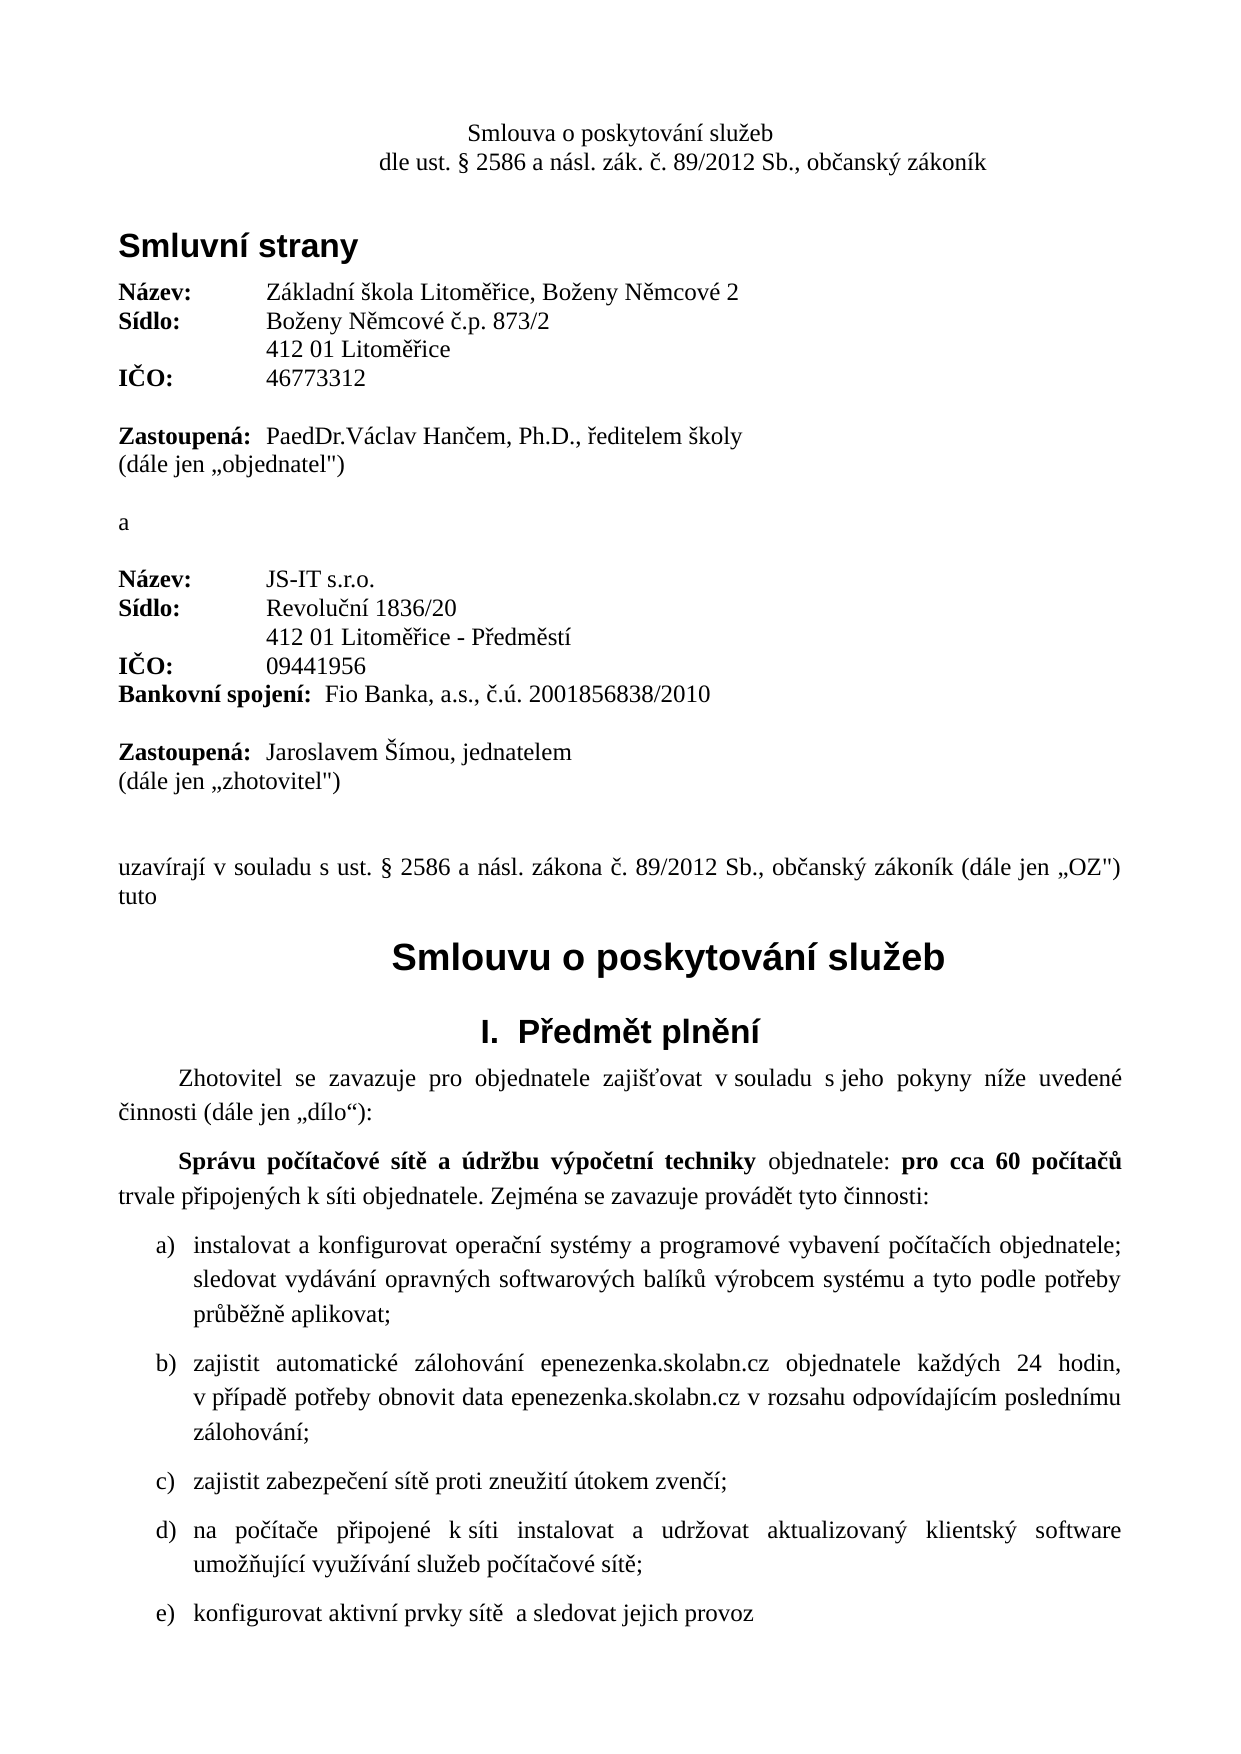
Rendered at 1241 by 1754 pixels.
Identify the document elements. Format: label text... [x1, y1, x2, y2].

text (dále jen „zhotovitel") [118, 766, 1122, 794]
subtitle I. Předmět plnění [118, 1012, 1122, 1050]
subtitle Smluvní strany [118, 226, 1122, 264]
list zajistit automatické zálohování epenezenka.skolabn.cz objednatele každých 24 hodin, v případě potřeby obnovit data epenezenka.skolabn.cz v rozsahu odpovídajícím poslednímu zálohování; [156, 1348, 1122, 1446]
text Zastoupená: Jaroslavem Šímou, jednatelem [118, 737, 1122, 766]
subtitle Smlouvu o poskytování služeb [118, 934, 1122, 978]
text Sídlo: Boženy Němcové č.p. 873/2 [118, 306, 1122, 334]
text Sídlo: Revoluční 1836/20 [118, 593, 1122, 622]
text uzavírají v souladu s ust. § 2586 a násl. zákona č. 89/2012 Sb., občanský zákoník (dále jen „OZ") tuto [118, 852, 1122, 909]
text a [118, 507, 1122, 536]
text IČO: 09441956 [118, 651, 1122, 679]
text Správu počítačové sítě a údržbu výpočetní techniky objednatele: pro cca 60 počítačů trvale připojených k síti objednatele. Zejména se zavazuje provádět tyto činnosti: [118, 1146, 1122, 1209]
text Bankovní spojení: Fio Banka, a.s., č.ú. 2001856838/2010 [118, 679, 1122, 708]
list instalovat a konfigurovat operační systémy a programové vybavení počítačích objednatele; sledovat vydávání opravných softwarových balíků výrobcem systému a tyto podle potřeby průběžně aplikovat; [156, 1230, 1122, 1327]
text (dále jen „objednatel") [118, 449, 1122, 478]
text 412 01 Litoměřice - Předměstí [118, 622, 1122, 651]
text IČO: 46773312 [118, 363, 1122, 392]
list konfigurovat aktivní prvky sítě a sledovat jejich provoz [156, 1598, 1122, 1627]
text 412 01 Litoměřice [118, 334, 1122, 363]
text Název: JS-IT s.r.o. [118, 564, 1122, 593]
list na počítače připojené k síti instalovat a udržovat aktualizovaný klientský software umožňující využívání služeb počítačové sítě; [156, 1515, 1122, 1578]
text Název: Základní škola Litoměřice, Boženy Němcové 2 [118, 277, 1122, 306]
text Zastoupená: PaedDr.Václav Hančem, Ph.D., ředitelem školy [118, 421, 1122, 449]
list zajistit zabezpečení sítě proti zneužití útokem zvenčí; [156, 1466, 1122, 1494]
text Zhotovitel se zavazuje pro objednatele zajišťovat v souladu s jeho pokyny níže uvedené činnosti (dále jen „dílo“): [118, 1063, 1122, 1126]
